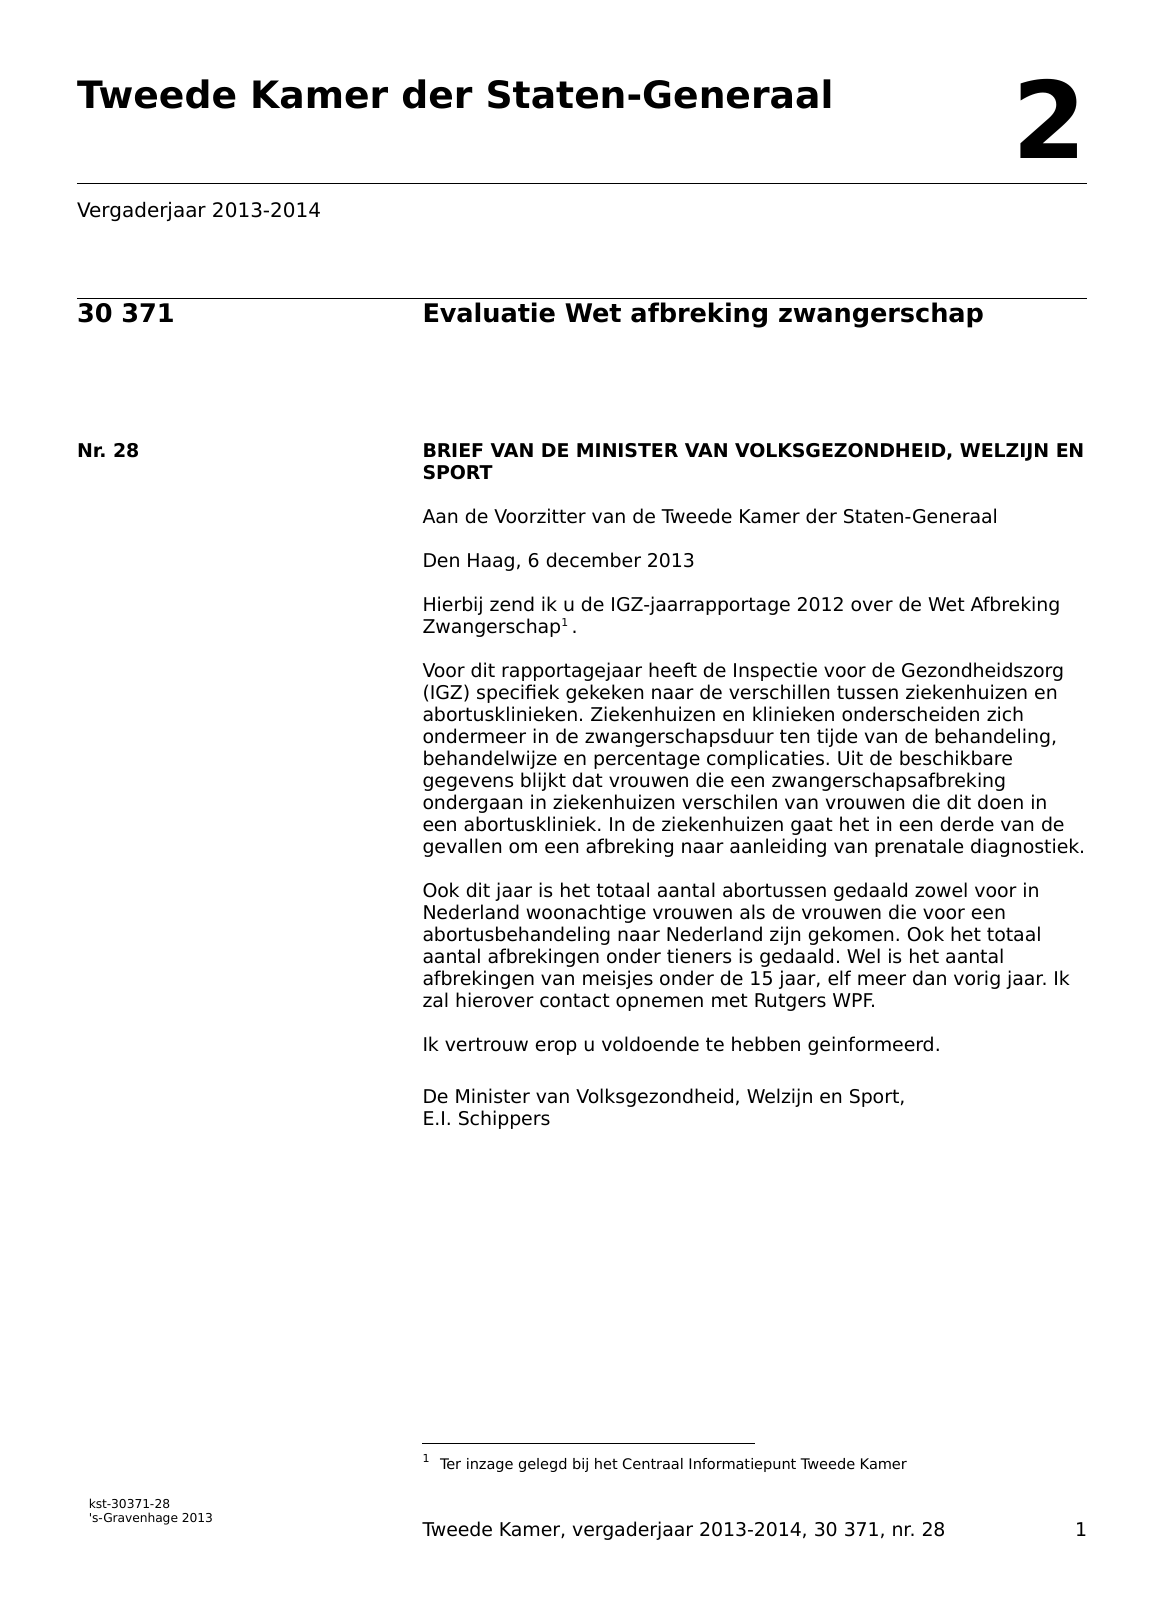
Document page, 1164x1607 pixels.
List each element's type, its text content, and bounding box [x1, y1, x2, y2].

table_header 2 [886, 59, 1087, 183]
text 's-Gravenhage 2013 [88, 1511, 323, 1525]
text De Minister van Volksgezondheid, Welzijn en Sport, E.I. Schippers [422, 1086, 1087, 1130]
text Den Haag, 6 december 2013 [422, 550, 1087, 572]
text Ook dit jaar is het totaal aantal abortussen gedaald zowel voor in Nederland woonachtige vrouwen als de vrouwen die voor een abortusbehandeling naar Nederland zijn gekomen. Ook het totaal aantal afbrekingen onder tieners is gedaald. Wel is het aantal afbrekingen van meisjes onder de 15 jaar, elf meer dan vorig jaar. Ik zal hierover contact opnemen met Rutgers WPF. [422, 880, 1087, 1012]
text Aan de Voorzitter van de Tweede Kamer der Staten-Generaal [422, 506, 1087, 528]
subtitle 30 371 Evaluatie Wet afbreking zwangerschap [77, 299, 1087, 329]
table_cell Vergaderjaar 2013-2014 [77, 184, 1087, 298]
table_header Tweede Kamer der Staten-Generaal [77, 59, 886, 183]
text Voor dit rapportagejaar heeft de Inspectie voor de Gezondheidszorg (IGZ) specifiek gekeken naar de verschillen tussen ziekenhuizen en abortusklinieken. Ziekenhuizen en klinieken onderscheiden zich ondermeer in de zwangerschapsduur ten tijde van de behandeling, behandelwijze en percentage complicaties. Uit de beschikbare gegevens blijkt dat vrouwen die een zwangerschapsafbreking ondergaan in ziekenhuizen verschilen van vrouwen die dit doen in een abortuskliniek. In de ziekenhuizen gaat het in een derde van de gevallen om een afbreking naar aanleiding van prenatale diagnostiek. [422, 660, 1087, 858]
text Ik vertrouw erop u voldoende te hebben geinformeerd. [422, 1034, 1087, 1056]
text kst-30371-28 [88, 1497, 323, 1511]
text Hierbij zend ik u de IGZ-jaarrapportage 2012 over de Wet Afbreking Zwangerschap. [422, 594, 1087, 638]
subtitle Nr. 28 BRIEF VAN DE MINISTER VAN VOLKSGEZONDHEID, WELZIJN EN SPORT [77, 440, 1087, 484]
text Ter inzage gelegd bij het Centraal Informatiepunt Tweede Kamer [422, 1452, 1087, 1474]
